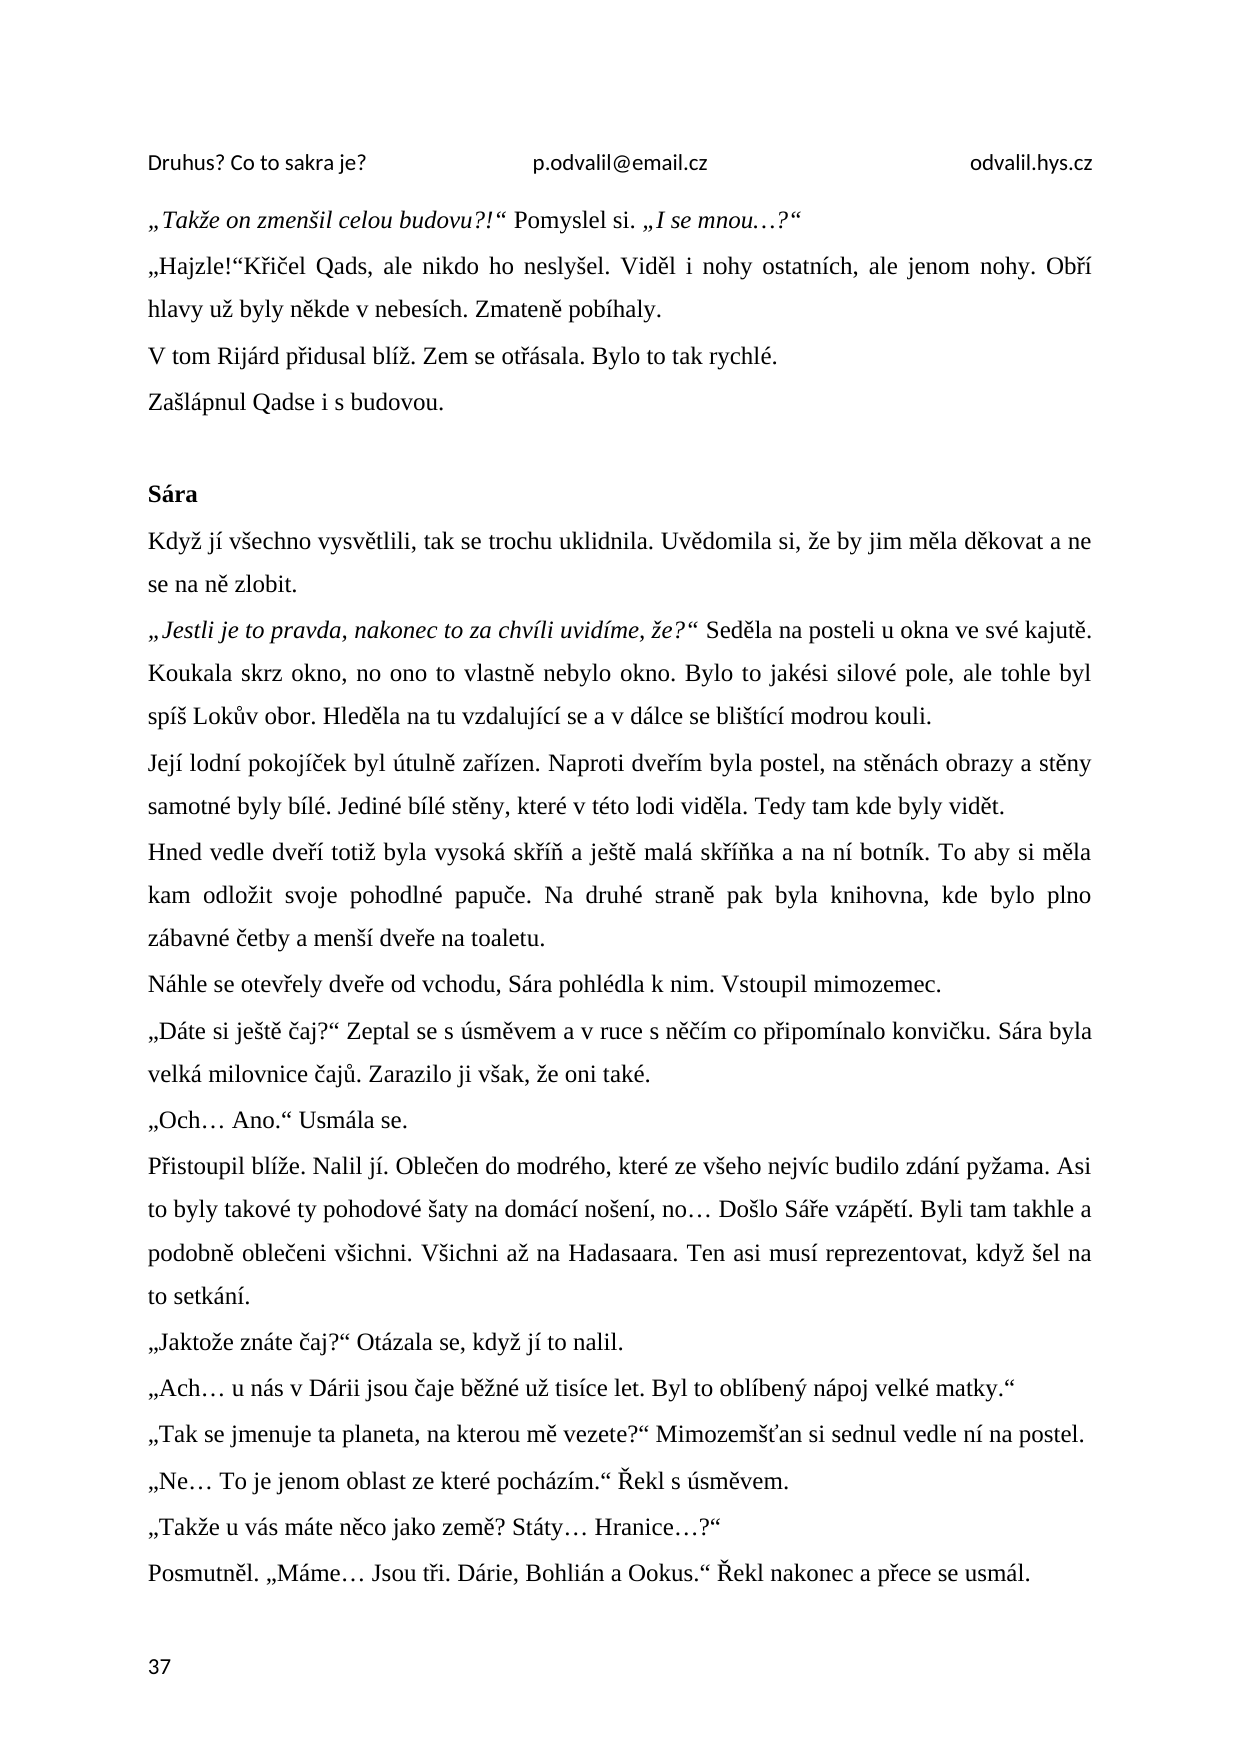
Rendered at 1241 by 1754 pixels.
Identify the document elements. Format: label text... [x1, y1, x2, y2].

text Náhle se otevřely dveře od vchodu, Sára pohlédla k nim. Vstoupil mimozemec. [148, 969, 1093, 998]
text Zašlápnul Qadse i s budovou. [148, 387, 1093, 416]
text „Jestli je to pravda, nakonec to za chvíli uvidíme, že?“ Seděla na posteli u okna ve své kajutě. Koukala skrz okno, no ono to vlastně nebylo okno. Bylo to jakési silové pole, ale tohle byl spíš Lokův obor. Hleděla na tu vzdalující se a v dálce se blištící modrou kouli. [148, 615, 1093, 730]
text „Och… Ano.“ Usmála se. [148, 1105, 1093, 1134]
text Hned vedle dveří totiž byla vysoká skříň a ještě malá skříňka a na ní botník. To aby si měla kam odložit svoje pohodlné papuče. Na druhé straně pak byla knihovna, kde bylo plno zábavné četby a menší dveře na toaletu. [148, 837, 1093, 952]
text „Ne… To je jenom oblast ze které pocházím.“ Řekl s úsměvem. [148, 1466, 1093, 1494]
text Když jí všechno vysvětlili, tak se trochu uklidnila. Uvědomila si, že by jim měla děkovat a ne se na ně zlobit. [148, 526, 1093, 598]
text „Tak se jmenuje ta planeta, na kterou mě vezete?“ Mimozemšťan si sednul vedle ní na postel. [148, 1419, 1093, 1448]
text „Hajzle!“Křičel Qads, ale nikdo ho neslyšel. Viděl i nohy ostatních, ale jenom nohy. Obří hlavy už byly někde v nebesích. Zmateně pobíhaly. [148, 251, 1093, 323]
text Posmutněl. „Máme… Jsou tři. Dárie, Bohlián a Ookus.“ Řekl nakonec a přece se usmál. [148, 1558, 1093, 1587]
text „Ach… u nás v Dárii jsou čaje běžné už tisíce let. Byl to oblíbený nápoj velké matky.“ [148, 1373, 1093, 1402]
text Její lodní pokojíček byl útulně zařízen. Naproti dveřím byla postel, na stěnách obrazy a stěny samotné byly bílé. Jediné bílé stěny, které v této lodi viděla. Tedy tam kde byly vidět. [148, 748, 1093, 819]
text V tom Rijárd přidusal blíž. Zem se otřásala. Bylo to tak rychlé. [148, 341, 1093, 369]
text Přistoupil blíže. Nalil jí. Oblečen do modrého, které ze všeho nejvíc budilo zdání pyžama. Asi to byly takové ty pohodové šaty na domácí nošení, no… Došlo Sáře vzápětí. Byli tam takhle a podobně oblečeni všichni. Všichni až na Hadasaara. Ten asi musí reprezentovat, když šel na to setkání. [148, 1151, 1093, 1309]
text Sára [148, 479, 1093, 508]
text „Takže on zmenšil celou budovu?!“ Pomyslel si. „I se mnou…?“ [148, 205, 1093, 234]
text „Takže u vás máte něco jako země? Státy… Hranice…?“ [148, 1512, 1093, 1541]
text „Jaktože znáte čaj?“ Otázala se, když jí to nalil. [148, 1327, 1093, 1356]
text „Dáte si ještě čaj?“ Zeptal se s úsměvem a v ruce s něčím co připomínalo konvičku. Sára byla velká milovnice čajů. Zarazilo ji však, že oni také. [148, 1016, 1093, 1088]
